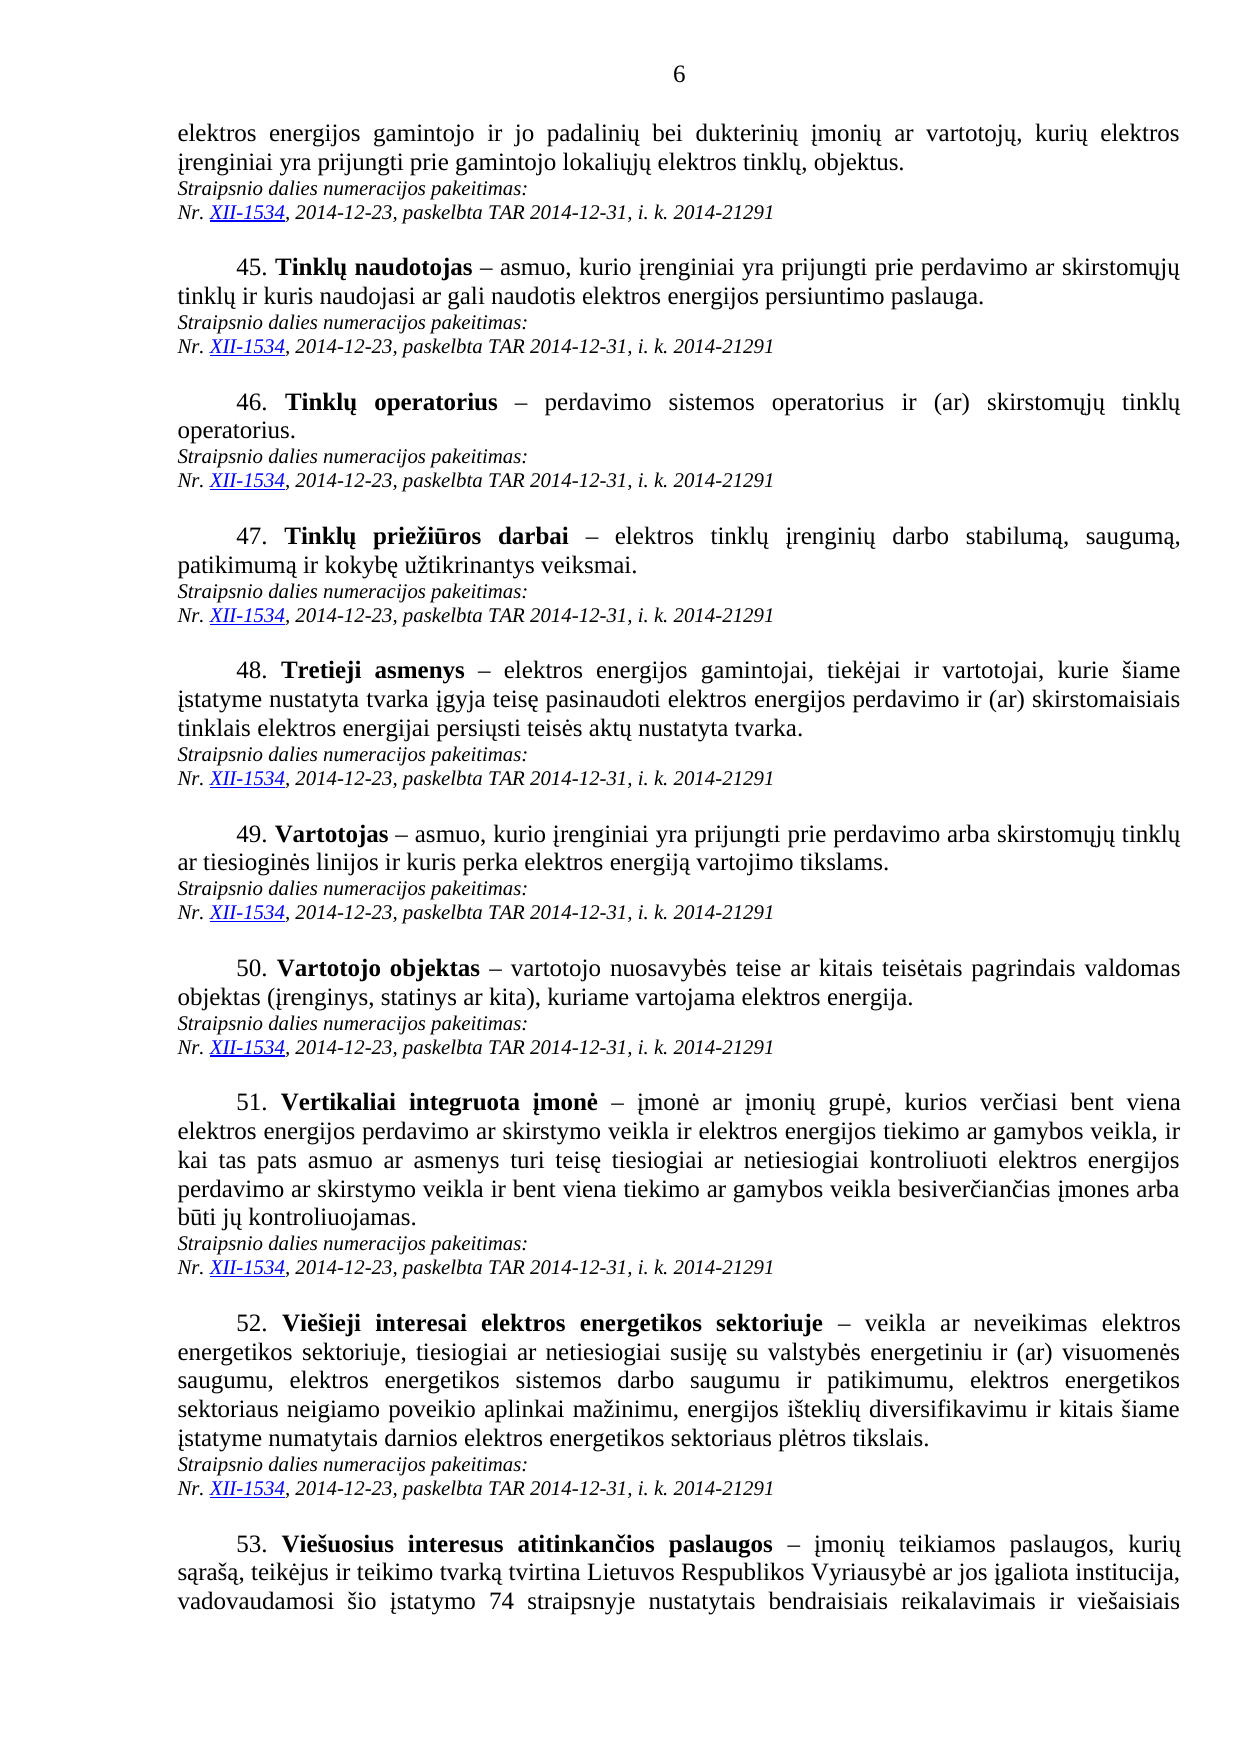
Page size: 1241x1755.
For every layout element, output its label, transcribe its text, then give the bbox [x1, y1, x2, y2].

text Straipsnio dalies numeracijos pakeitimas: [177, 1011, 1181, 1035]
text Straipsnio dalies numeracijos pakeitimas: [177, 876, 1181, 900]
text 49. Vartotojas – asmuo, kurio įrenginiai yra prijungti prie perdavimo arba skirstomųjų tinklų ar tiesioginės linijos ir kuris perka elektros energiją vartojimo tikslams. [177, 819, 1181, 876]
text Straipsnio dalies numeracijos pakeitimas: [177, 176, 1181, 200]
text Nr. XII-1534, 2014-12-23, paskelbta TAR 2014-12-31, i. k. 2014-21291 [177, 1255, 1181, 1279]
text Straipsnio dalies numeracijos pakeitimas: [177, 1452, 1181, 1476]
text Nr. XII-1534, 2014-12-23, paskelbta TAR 2014-12-31, i. k. 2014-21291 [177, 766, 1181, 790]
text 50. Vartotojo objektas – vartotojo nuosavybės teise ar kitais teisėtais pagrindais valdomas objektas (įrenginys, statinys ar kita), kuriame vartojama elektros energija. [177, 953, 1181, 1011]
text 48. Tretieji asmenys – elektros energijos gamintojai, tiekėjai ir vartotojai, kurie šiame įstatyme nustatyta tvarka įgyja teisę pasinaudoti elektros energijos perdavimo ir (ar) skirstomaisiais tinklais elektros energijai persiųsti teisės aktų nustatyta tvarka. [177, 656, 1181, 742]
text 47. Tinklų priežiūros darbai – elektros tinklų įrenginių darbo stabilumą, saugumą, patikimumą ir kokybę užtikrinantys veiksmai. [177, 521, 1181, 579]
text Nr. XII-1534, 2014-12-23, paskelbta TAR 2014-12-31, i. k. 2014-21291 [177, 1035, 1181, 1059]
text Straipsnio dalies numeracijos pakeitimas: [177, 742, 1181, 766]
text Straipsnio dalies numeracijos pakeitimas: [177, 1231, 1181, 1255]
text Nr. XII-1534, 2014-12-23, paskelbta TAR 2014-12-31, i. k. 2014-21291 [177, 603, 1181, 627]
text Straipsnio dalies numeracijos pakeitimas: [177, 310, 1181, 334]
text Straipsnio dalies numeracijos pakeitimas: [177, 579, 1181, 603]
text Nr. XII-1534, 2014-12-23, paskelbta TAR 2014-12-31, i. k. 2014-21291 [177, 200, 1181, 224]
text Nr. XII-1534, 2014-12-23, paskelbta TAR 2014-12-31, i. k. 2014-21291 [177, 900, 1181, 924]
text Nr. XII-1534, 2014-12-23, paskelbta TAR 2014-12-31, i. k. 2014-21291 [177, 468, 1181, 492]
text 46. Tinklų operatorius – perdavimo sistemos operatorius ir (ar) skirstomųjų tinklų operatorius. [177, 387, 1181, 444]
text Nr. XII-1534, 2014-12-23, paskelbta TAR 2014-12-31, i. k. 2014-21291 [177, 334, 1181, 358]
text elektros energijos gamintojo ir jo padalinių bei dukterinių įmonių ar vartotojų, kurių elektros įrenginiai yra prijungti prie gamintojo lokaliųjų elektros tinklų, objektus. [177, 118, 1181, 176]
text Straipsnio dalies numeracijos pakeitimas: [177, 444, 1181, 468]
text 45. Tinklų naudotojas – asmuo, kurio įrenginiai yra prijungti prie perdavimo ar skirstomųjų tinklų ir kuris naudojasi ar gali naudotis elektros energijos persiuntimo paslauga. [177, 252, 1181, 310]
text 51. Vertikaliai integruota įmonė – įmonė ar įmonių grupė, kurios verčiasi bent viena elektros energijos perdavimo ar skirstymo veikla ir elektros energijos tiekimo ar gamybos veikla, ir kai tas pats asmuo ar asmenys turi teisę tiesiogiai ar netiesiogiai kontroliuoti elektros energijos perdavimo ar skirstymo veikla ir bent viena tiekimo ar gamybos veikla besiverčiančias įmones arba būti jų kontroliuojamas. [177, 1087, 1181, 1231]
text 52. Viešieji interesai elektros energetikos sektoriuje – veikla ar neveikimas elektros energetikos sektoriuje, tiesiogiai ar netiesiogiai susiję su valstybės energetiniu ir (ar) visuomenės saugumu, elektros energetikos sistemos darbo saugumu ir patikimumu, elektros energetikos sektoriaus neigiamo poveikio aplinkai mažinimu, energijos išteklių diversifikavimu ir kitais šiame įstatyme numatytais darnios elektros energetikos sektoriaus plėtros tikslais. [177, 1308, 1181, 1452]
text 53. Viešuosius interesus atitinkančios paslaugos – įmonių teikiamos paslaugos, kurių sąrašą, teikėjus ir teikimo tvarką tvirtina Lietuvos Respublikos Vyriausybė ar jos įgaliota institucija, vadovaudamosi šio įstatymo 74 straipsnyje nustatytais bendraisiais reikalavimais ir viešaisiais [177, 1529, 1181, 1615]
text Nr. XII-1534, 2014-12-23, paskelbta TAR 2014-12-31, i. k. 2014-21291 [177, 1476, 1181, 1500]
